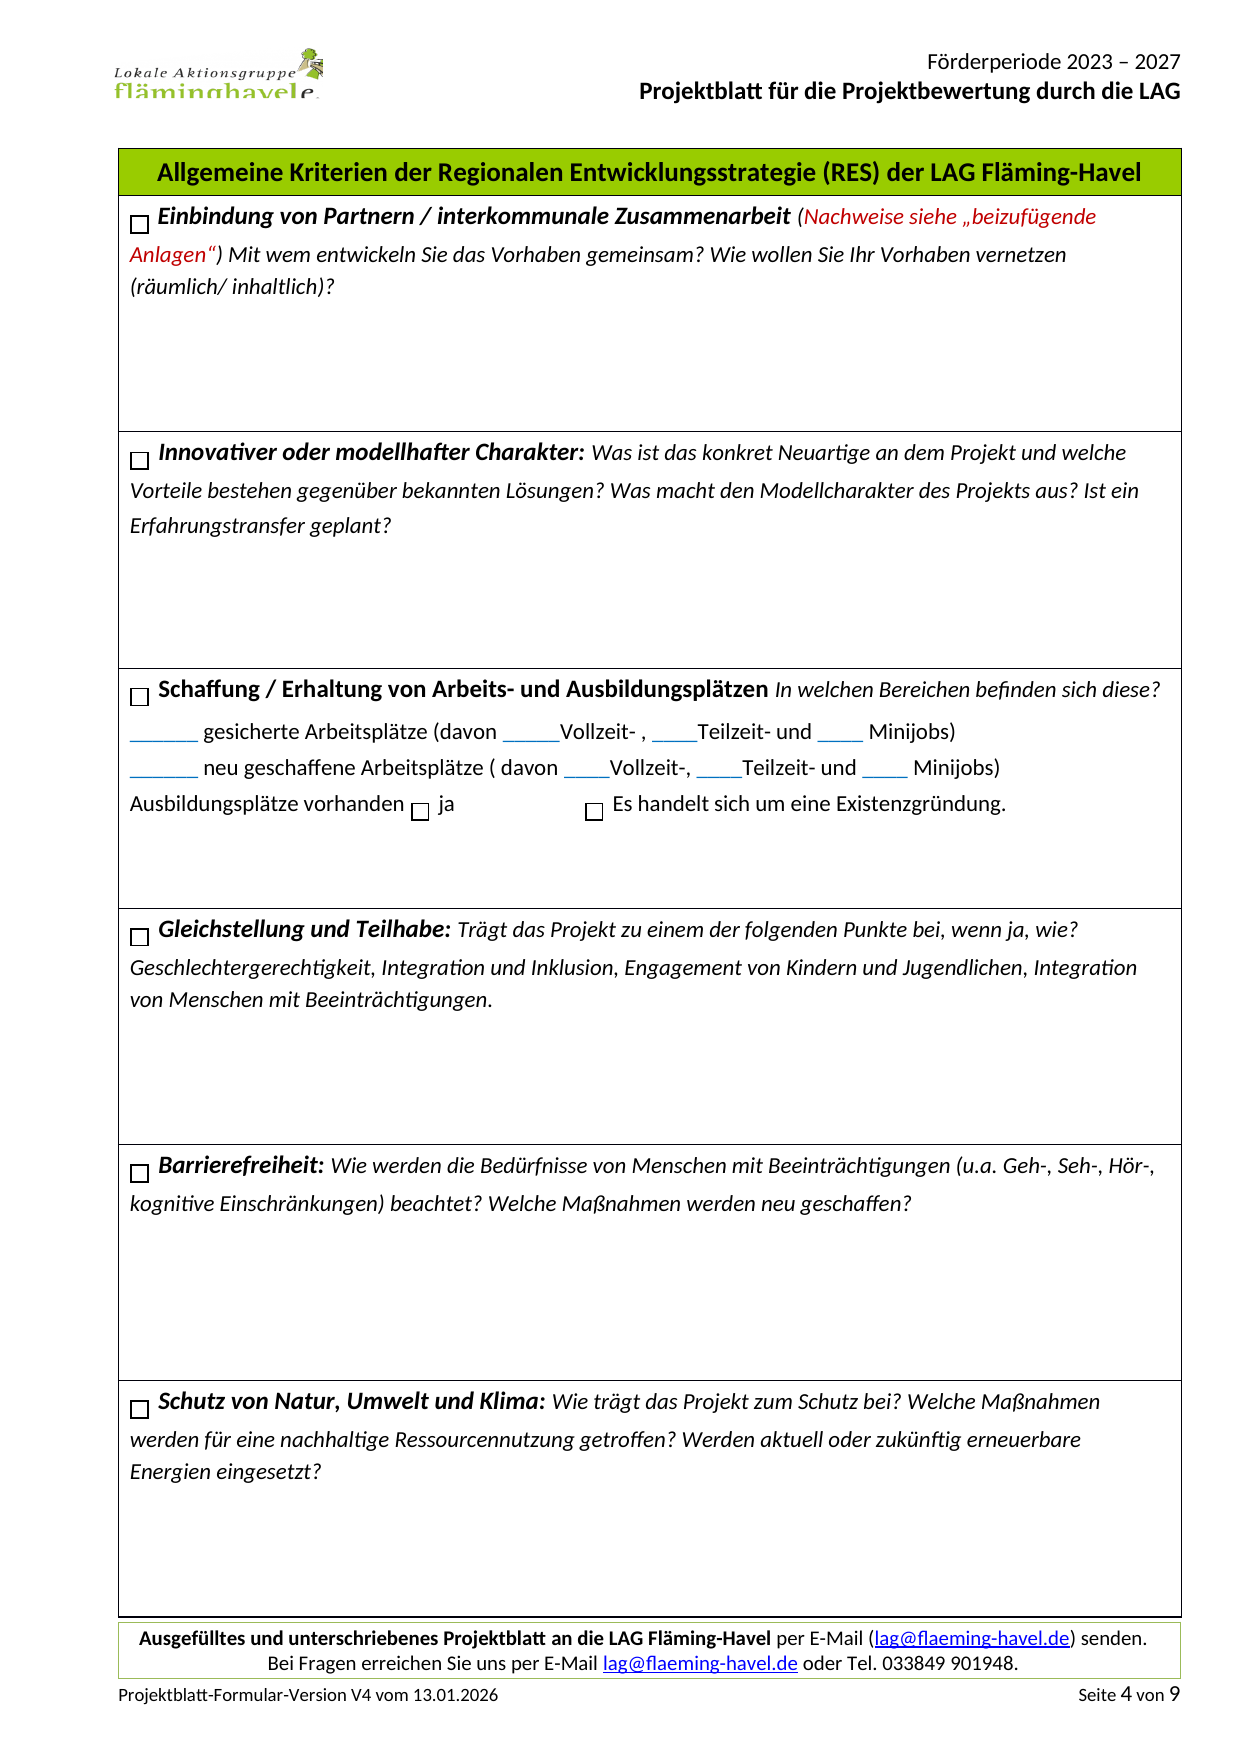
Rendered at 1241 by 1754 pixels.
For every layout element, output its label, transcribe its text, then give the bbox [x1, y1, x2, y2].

table_cell Einbindung von Partnern / interkommunale Zusammenarbeit (Nachweise siehe „beizufügende Anlagen“) Mit wem entwickeln Sie das Vorhaben gemeinsam? Wie wollen Sie Ihr Vorhaben vernetzen (räumlich/ inhaltlich)? [119, 196, 1181, 431]
table_cell Gleichstellung und Teilhabe: Trägt das Projekt zu einem der folgenden Punkte bei, wenn ja, wie? Geschlechtergerechtigkeit, Integration und Inklusion, Engagement von Kindern und Jugendlichen, Integration von Menschen mit Beeinträchtigungen. [119, 909, 1181, 1144]
table_header Allgemeine Kriterien der Regionalen Entwicklungsstrategie (RES) der LAG Fläming-Havel [119, 149, 1181, 195]
table_cell ______ gesicherte Arbeitsplätze (davon _____Vollzeit- , ____Teilzeit- und ____ Minijobs) ______ neu geschaffene Arbeitsplätze ( davon ____Vollzeit-, ____Teilzeit- und ____ Minijobs) Ausbildungsplätze vorhanden ja Es handelt sich um eine Existenzgründung. [119, 713, 1181, 908]
table_cell Schutz von Natur, Umwelt und Klima: Wie trägt das Projekt zum Schutz bei? Welche Maßnahmen werden für eine nachhaltige Ressourcennutzung getroffen? Werden aktuell oder zukünftig erneuerbare Energien eingesetzt? [119, 1381, 1181, 1616]
table_cell Schaffung / Erhaltung von Arbeits- und Ausbildungsplätzen In welchen Bereichen befinden sich diese? [119, 669, 1181, 713]
table_cell Barrierefreiheit: Wie werden die Bedürfnisse von Menschen mit Beeinträchtigungen (u.a. Geh-, Seh-, Hör-, kognitive Einschränkungen) beachtet? Welche Maßnahmen werden neu geschaffen? [119, 1145, 1181, 1380]
table_cell Innovativer oder modellhafter Charakter: Was ist das konkret Neuartige an dem Projekt und welche Vorteile bestehen gegenüber bekannten Lösungen? Was macht den Modellcharakter des Projekts aus? Ist ein Erfahrungstransfer geplant? [119, 432, 1181, 667]
